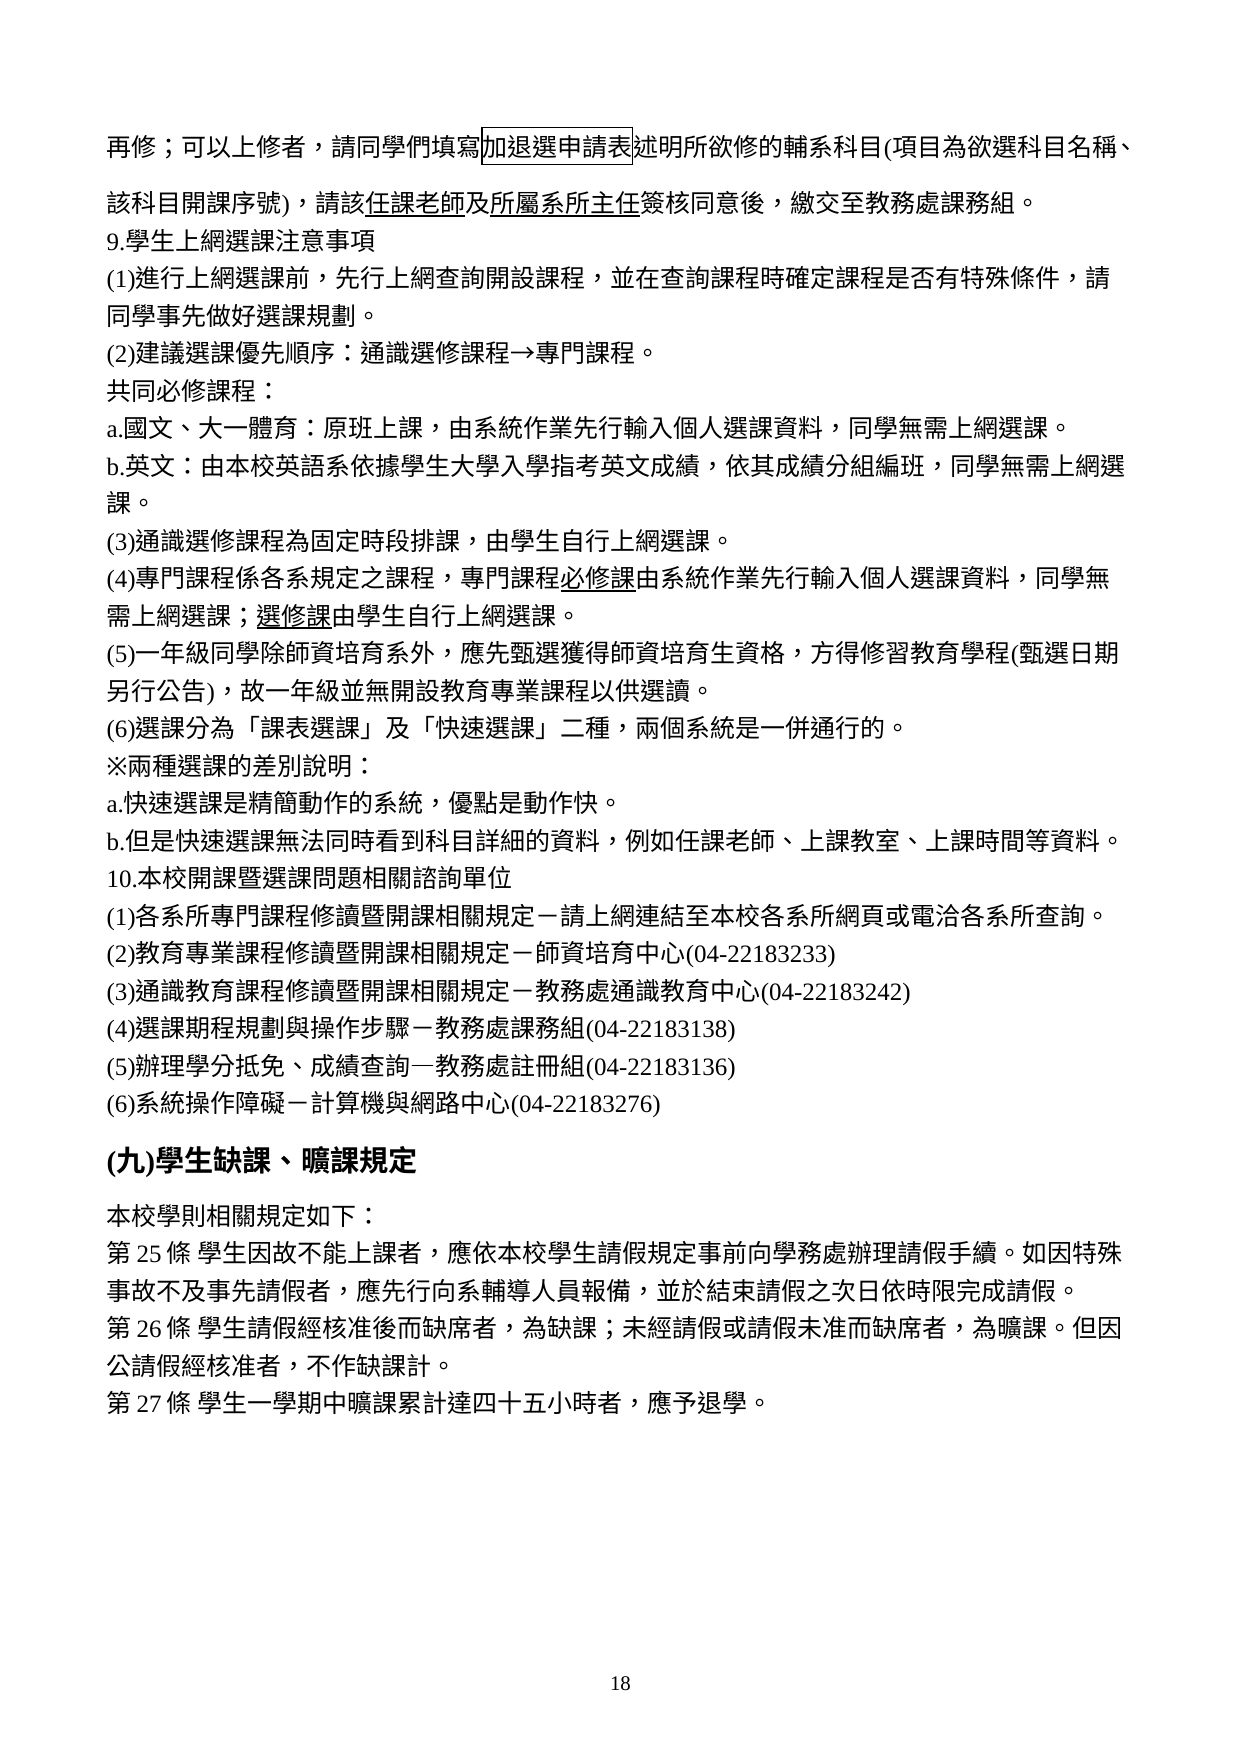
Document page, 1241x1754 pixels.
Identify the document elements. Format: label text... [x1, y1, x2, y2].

text b.英文：由本校英語系依據學生大學入學指考英文成績，依其成績分組編班，同學無需上網選課。 [106, 446, 1134, 521]
text 10.本校開課暨選課問題相關諮詢單位 [106, 858, 1134, 896]
text (1)進行上網選課前，先行上網查詢開設課程，並在查詢課程時確定課程是否有特殊條件，請同學事先做好選課規劃。 [106, 258, 1134, 333]
text (3)通識教育課程修讀暨開課相關規定－教務處通識教育中心(04-22183242) [106, 971, 1134, 1008]
text (1)各系所專門課程修讀暨開課相關規定－請上網連結至本校各系所網頁或電洽各系所查詢。 [106, 896, 1134, 933]
text 第26條 學生請假經核准後而缺席者，為缺課；未經請假或請假未准而缺席者，為曠課。但因公請假經核准者，不作缺課計。 [106, 1308, 1134, 1383]
text 第27條 學生一學期中曠課累計達四十五小時者，應予退學。 [106, 1383, 1134, 1421]
text (6)選課分為「課表選課」及「快速選課」二種，兩個系統是一併通行的。 [106, 708, 1134, 746]
text (4)專門課程係各系規定之課程，專門課程必修課由系統作業先行輸入個人選課資料，同學無需上網選課；選修課由學生自行上網選課。 [106, 558, 1134, 633]
text (5)一年級同學除師資培育系外，應先甄選獲得師資培育生資格，方得修習教育學程(甄選日期另行公告)，故一年級並無開設教育專業課程以供選讀。 [106, 633, 1134, 708]
text (3)通識選修課程為固定時段排課，由學生自行上網選課。 [106, 521, 1134, 558]
text (5)辦理學分抵免、成績查詢—教務處註冊組(04-22183136) [106, 1046, 1134, 1083]
text 處理方式：輔系生上網選課時可選同年級或較低年級的輔系科目，如果上修較高年級的輔系科目，請同學至輔系系辦詢問該科目是否可上修，如果不能上修者，請同學至下次同年級開課時再修；可以上修者，請同學們填寫加退選申請表述明所欲修的輔系科目(項目為欲選科目名稱、該科目開課序號)，請該任課老師及所屬系所主任簽核同意後，繳交至教務處課務組。 [106, 108, 1134, 221]
text 第25條 學生因故不能上課者，應依本校學生請假規定事前向學務處辦理請假手續。如因特殊事故不及事先請假者，應先行向系輔導人員報備，並於結束請假之次日依時限完成請假。 [106, 1233, 1134, 1308]
text (6)系統操作障礙－計算機與網路中心(04-22183276) [106, 1083, 1134, 1121]
text a.國文、大一體育：原班上課，由系統作業先行輸入個人選課資料，同學無需上網選課。 [106, 408, 1134, 446]
text b.但是快速選課無法同時看到科目詳細的資料，例如任課老師、上課教室、上課時間等資料。 [106, 821, 1134, 858]
text (4)選課期程規劃與操作步驟－教務處課務組(04-22183138) [106, 1008, 1134, 1046]
text a.快速選課是精簡動作的系統，優點是動作快。 [106, 783, 1134, 821]
text (2)建議選課優先順序：通識選修課程→專門課程。 [106, 333, 1134, 371]
text 本校學則相關規定如下： [106, 1196, 1134, 1233]
text ※兩種選課的差別說明： [106, 746, 1134, 783]
text 共同必修課程： [106, 371, 1134, 408]
text (2)教育專業課程修讀暨開課相關規定－師資培育中心(04-22183233) [106, 933, 1134, 971]
text (九)學生缺課、曠課規定 [106, 1121, 1134, 1196]
text 9.學生上網選課注意事項 [106, 221, 1134, 258]
